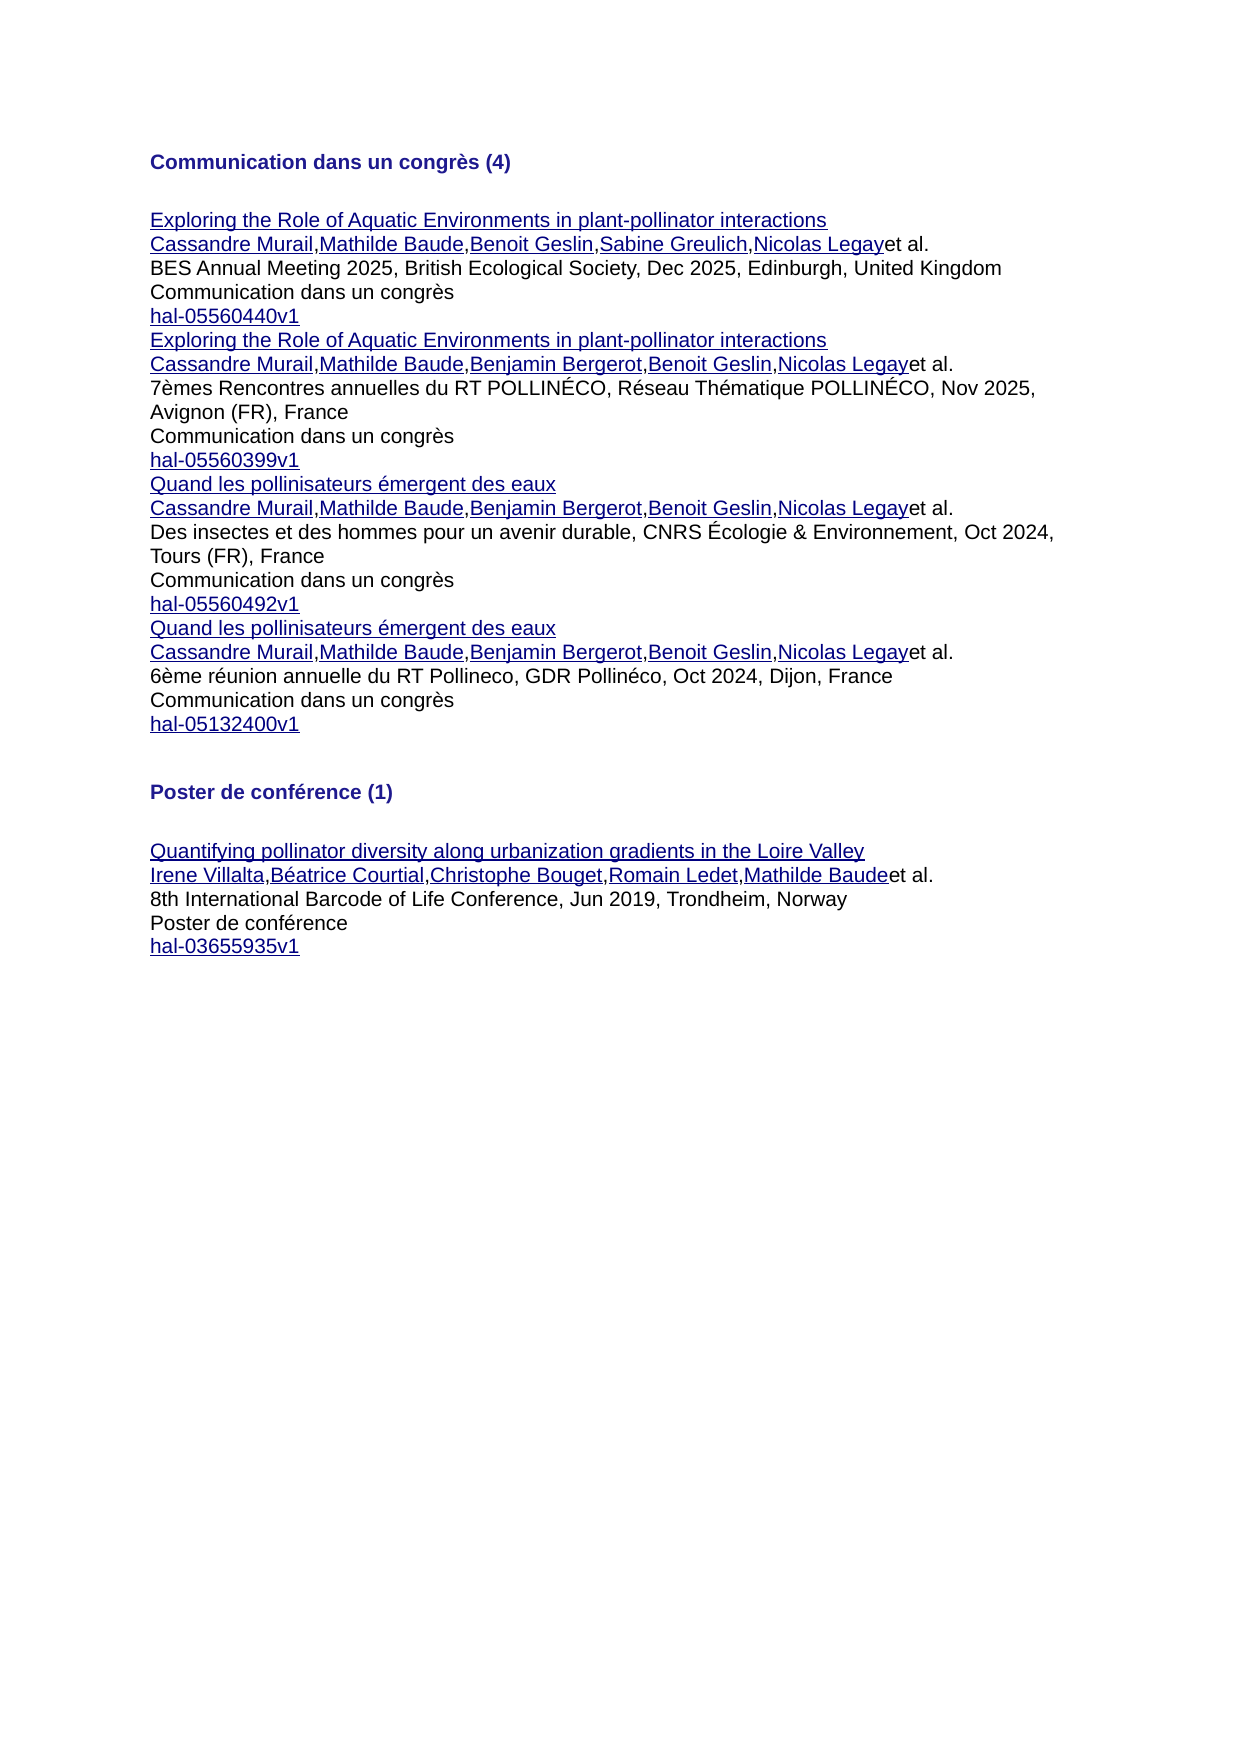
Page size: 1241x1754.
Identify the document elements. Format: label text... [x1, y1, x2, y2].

subtitle Poster de conférence (1) [150, 780, 1090, 804]
subtitle Communication dans un congrès (4) [150, 150, 1090, 174]
table_cell Quand les pollinisateurs émergent des eaux Cassandre Murail,Mathilde Baude,Benjamin Bergerot,Benoit Geslin,Nicolas Legayet al. 6ème réunion annuelle du RT Pollineco, GDR Pollinéco, Oct 2024, Dijon, France Communication dans un congrès hal-05132400v1 [150, 616, 1090, 735]
table_cell Exploring the Role of Aquatic Environments in plant-pollinator interactions Cassandre Murail,Mathilde Baude,Benjamin Bergerot,Benoit Geslin,Nicolas Legayet al. 7èmes Rencontres annuelles du RT POLLINÉCO, Réseau Thématique POLLINÉCO, Nov 2025, Avignon (FR), France Communication dans un congrès hal-05560399v1 [150, 328, 1090, 472]
table_cell Quand les pollinisateurs émergent des eaux Cassandre Murail,Mathilde Baude,Benjamin Bergerot,Benoit Geslin,Nicolas Legayet al. Des insectes et des hommes pour un avenir durable, CNRS Écologie & Environnement, Oct 2024, Tours (FR), France Communication dans un congrès hal-05560492v1 [150, 472, 1090, 616]
table_header Quantifying pollinator diversity along urbanization gradients in the Loire Valley Irene Villalta,Béatrice Courtial,Christophe Bouget,Romain Ledet,Mathilde Baudeet al. 8th International Barcode of Life Conference, Jun 2019, Trondheim, Norway Poster de conférence hal-03655935v1 [150, 839, 1090, 958]
table_header Exploring the Role of Aquatic Environments in plant-pollinator interactions Cassandre Murail,Mathilde Baude,Benoit Geslin,Sabine Greulich,Nicolas Legayet al. BES Annual Meeting 2025, British Ecological Society, Dec 2025, Edinburgh, United Kingdom Communication dans un congrès hal-05560440v1 [150, 208, 1090, 328]
